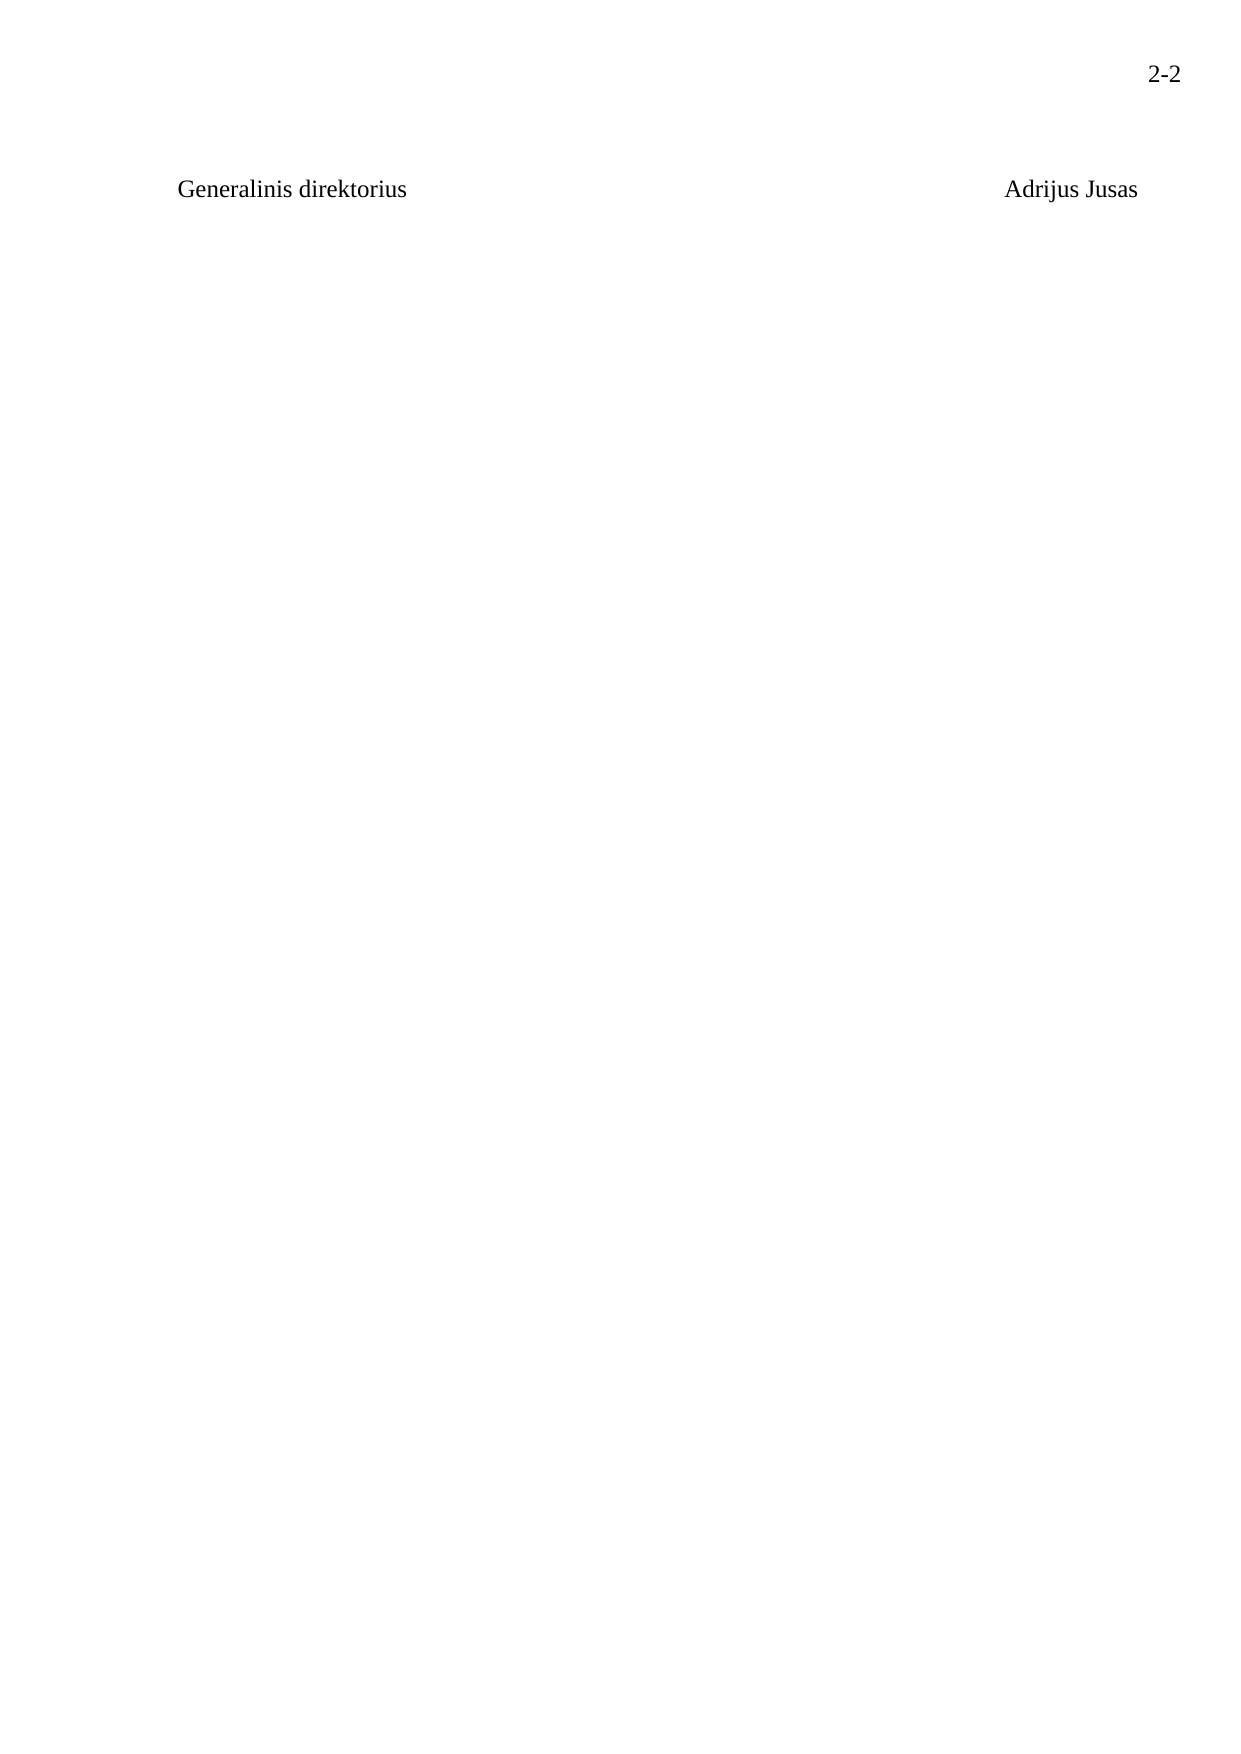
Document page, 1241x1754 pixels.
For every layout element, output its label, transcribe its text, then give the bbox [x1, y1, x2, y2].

text Generalinis direktorius Adrijus Jusas [177, 174, 1181, 203]
